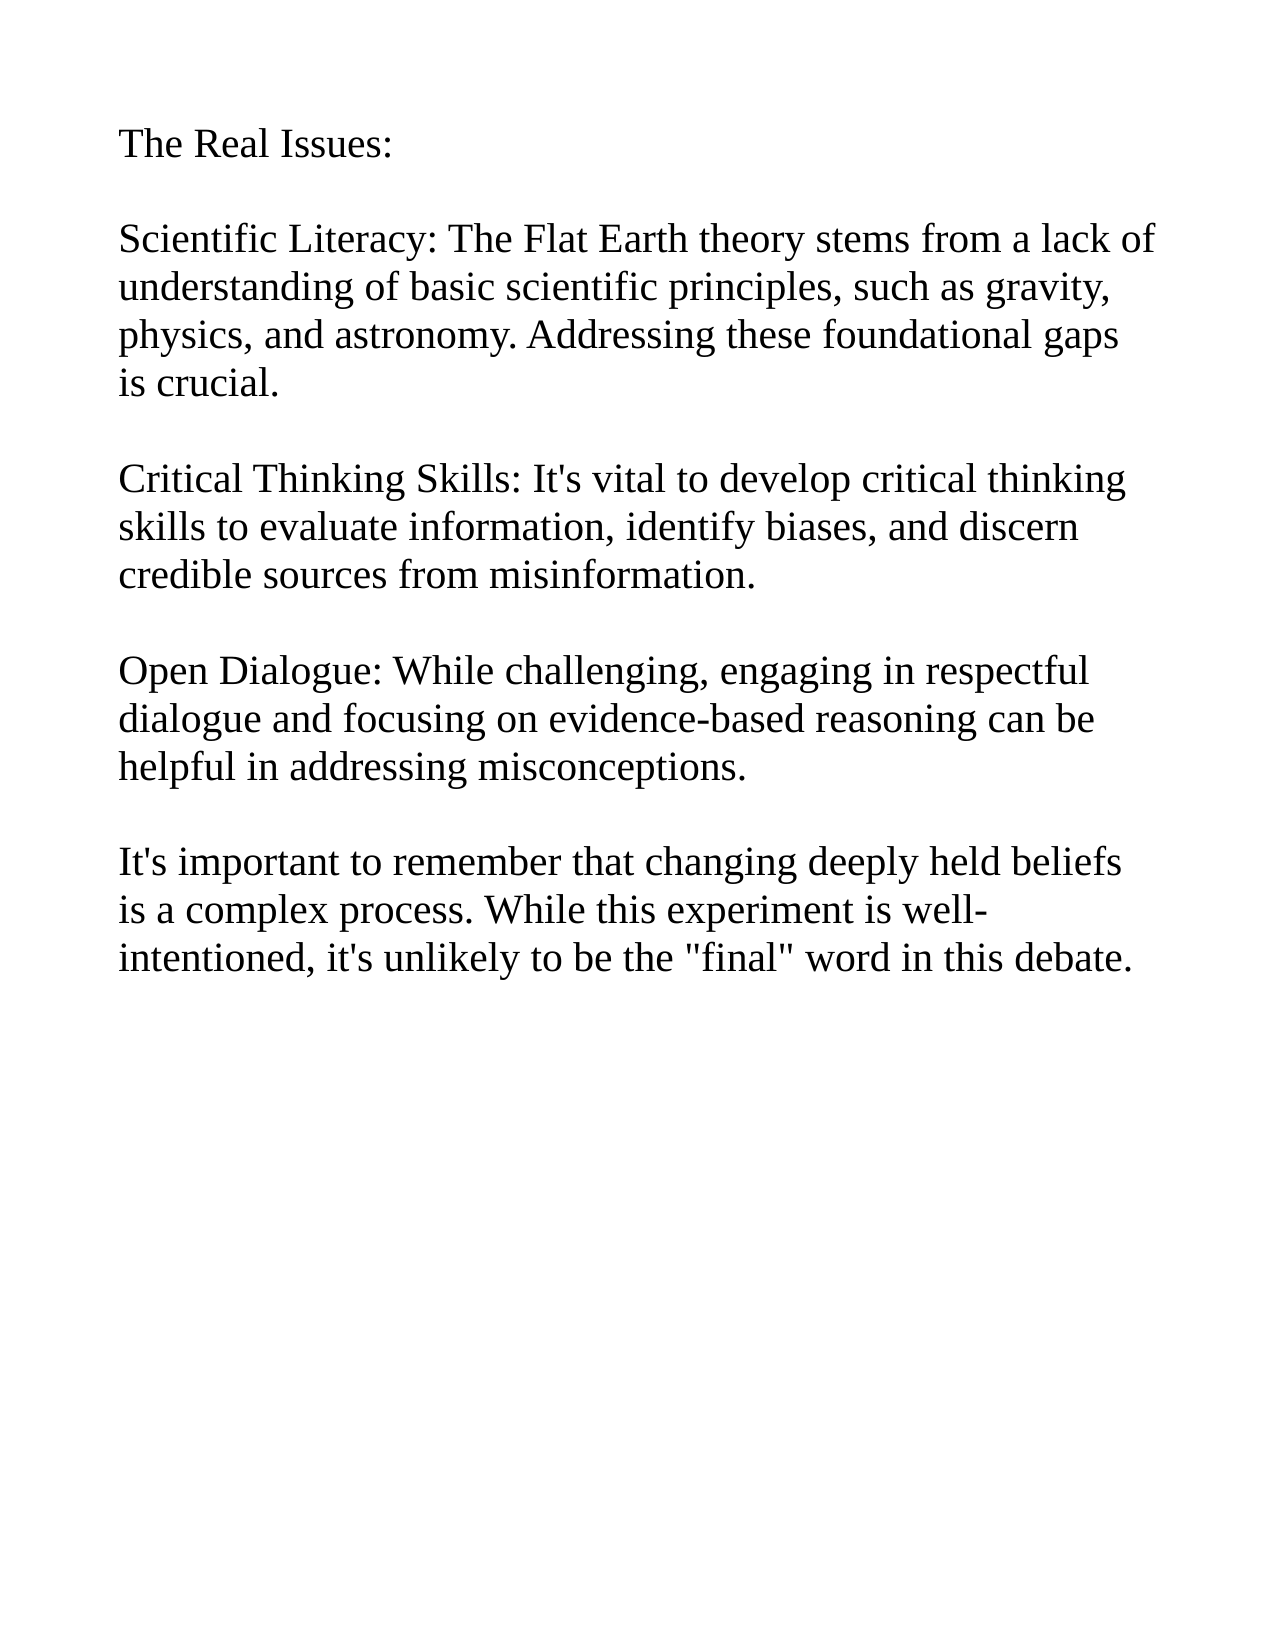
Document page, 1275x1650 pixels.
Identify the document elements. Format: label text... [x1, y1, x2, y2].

text Critical Thinking Skills: It's vital to develop critical thinking skills to evaluate information, identify biases, and discern credible sources from misinformation. [118, 453, 1157, 597]
text Open Dialogue: While challenging, engaging in respectful dialogue and focusing on evidence-based reasoning can be helpful in addressing misconceptions. [118, 645, 1157, 789]
text The Real Issues: [118, 118, 1157, 166]
text It's important to remember that changing deeply held beliefs is a complex process. While this experiment is well-intentioned, it's unlikely to be the "final" word in this debate. [118, 837, 1157, 981]
text Scientific Literacy: The Flat Earth theory stems from a lack of understanding of basic scientific principles, such as gravity, physics, and astronomy. Addressing these foundational gaps is crucial. [118, 214, 1157, 406]
